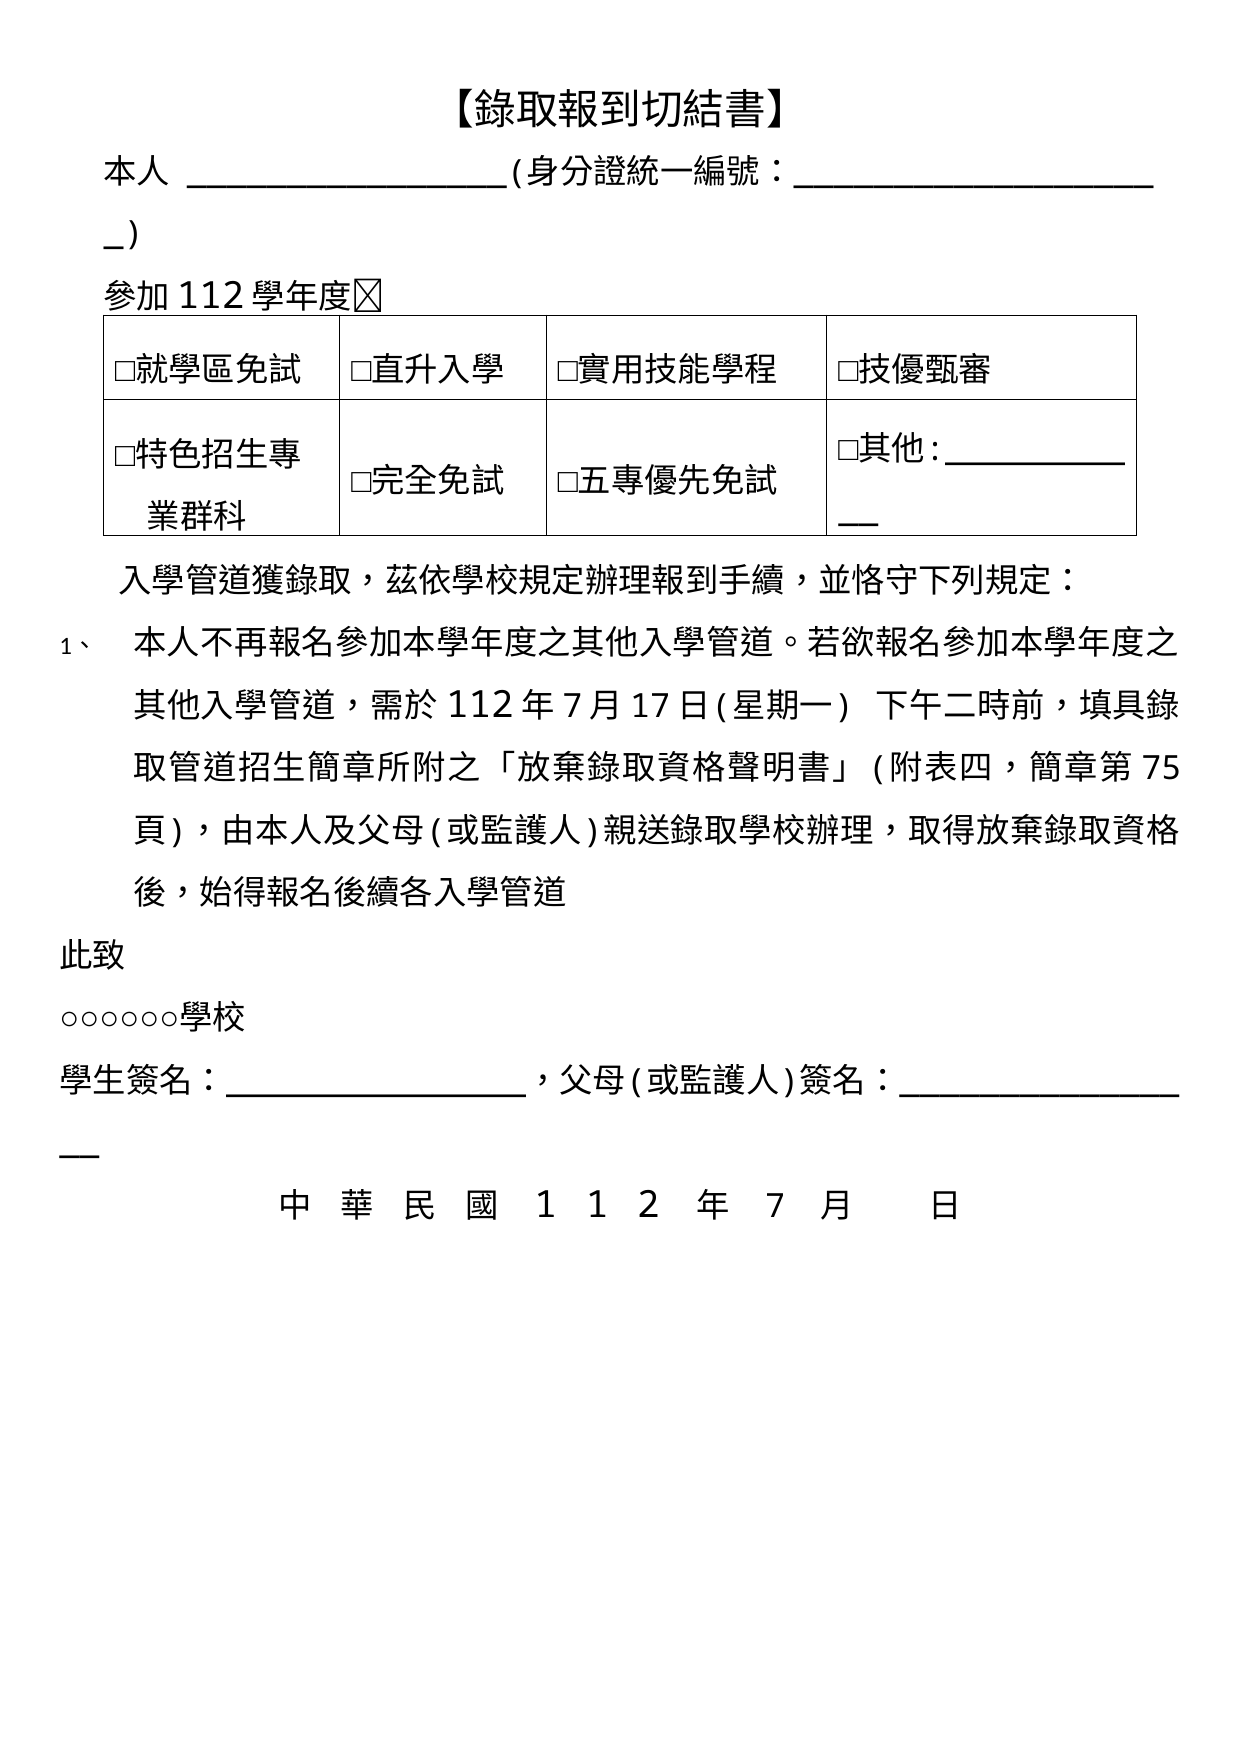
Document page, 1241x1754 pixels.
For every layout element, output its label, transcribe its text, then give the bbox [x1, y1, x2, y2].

table_cell □其他:___________ [827, 400, 1136, 535]
text 【錄取報到切結書】 [59, 64, 1181, 127]
table_header □就學區免試 [104, 316, 339, 398]
table_cell □完全免試 [340, 400, 546, 535]
text 本人 ________________(身分證統一編號：___________________) [103, 127, 1181, 252]
table_header □直升入學 [340, 316, 546, 398]
text 學生簽名：_______________，父母(或監護人)簽名：________________ [59, 1036, 1181, 1161]
text 中華民國112年7月 日 [59, 1161, 1181, 1223]
table_header □實用技能學程 [547, 316, 826, 398]
text ○○○○○○學校 [59, 973, 1181, 1036]
text 入學管道獲錄取，茲依學校規定辦理報到手續，並恪守下列規定： [118, 536, 1181, 598]
table_cell □五專優先免試 [547, 400, 826, 535]
text 此致 [59, 911, 1181, 973]
text 參加112學年度 [103, 252, 1181, 314]
table_header □技優甄審 [827, 316, 1136, 398]
list 本人不再報名參加本學年度之其他入學管道。若欲報名參加本學年度之其他入學管道，需於112年7月17日(星期一) 下午二時前，填具錄取管道招生簡章所附之「放棄錄取資格聲明書」(附表四，簡章第75頁)，由本人及父母(或監護人)親送錄取學校辦理，取得放棄錄取資格後，始得報名後續各入學管道 [59, 598, 1181, 911]
table_cell □特色招生專業群科 [104, 400, 339, 535]
